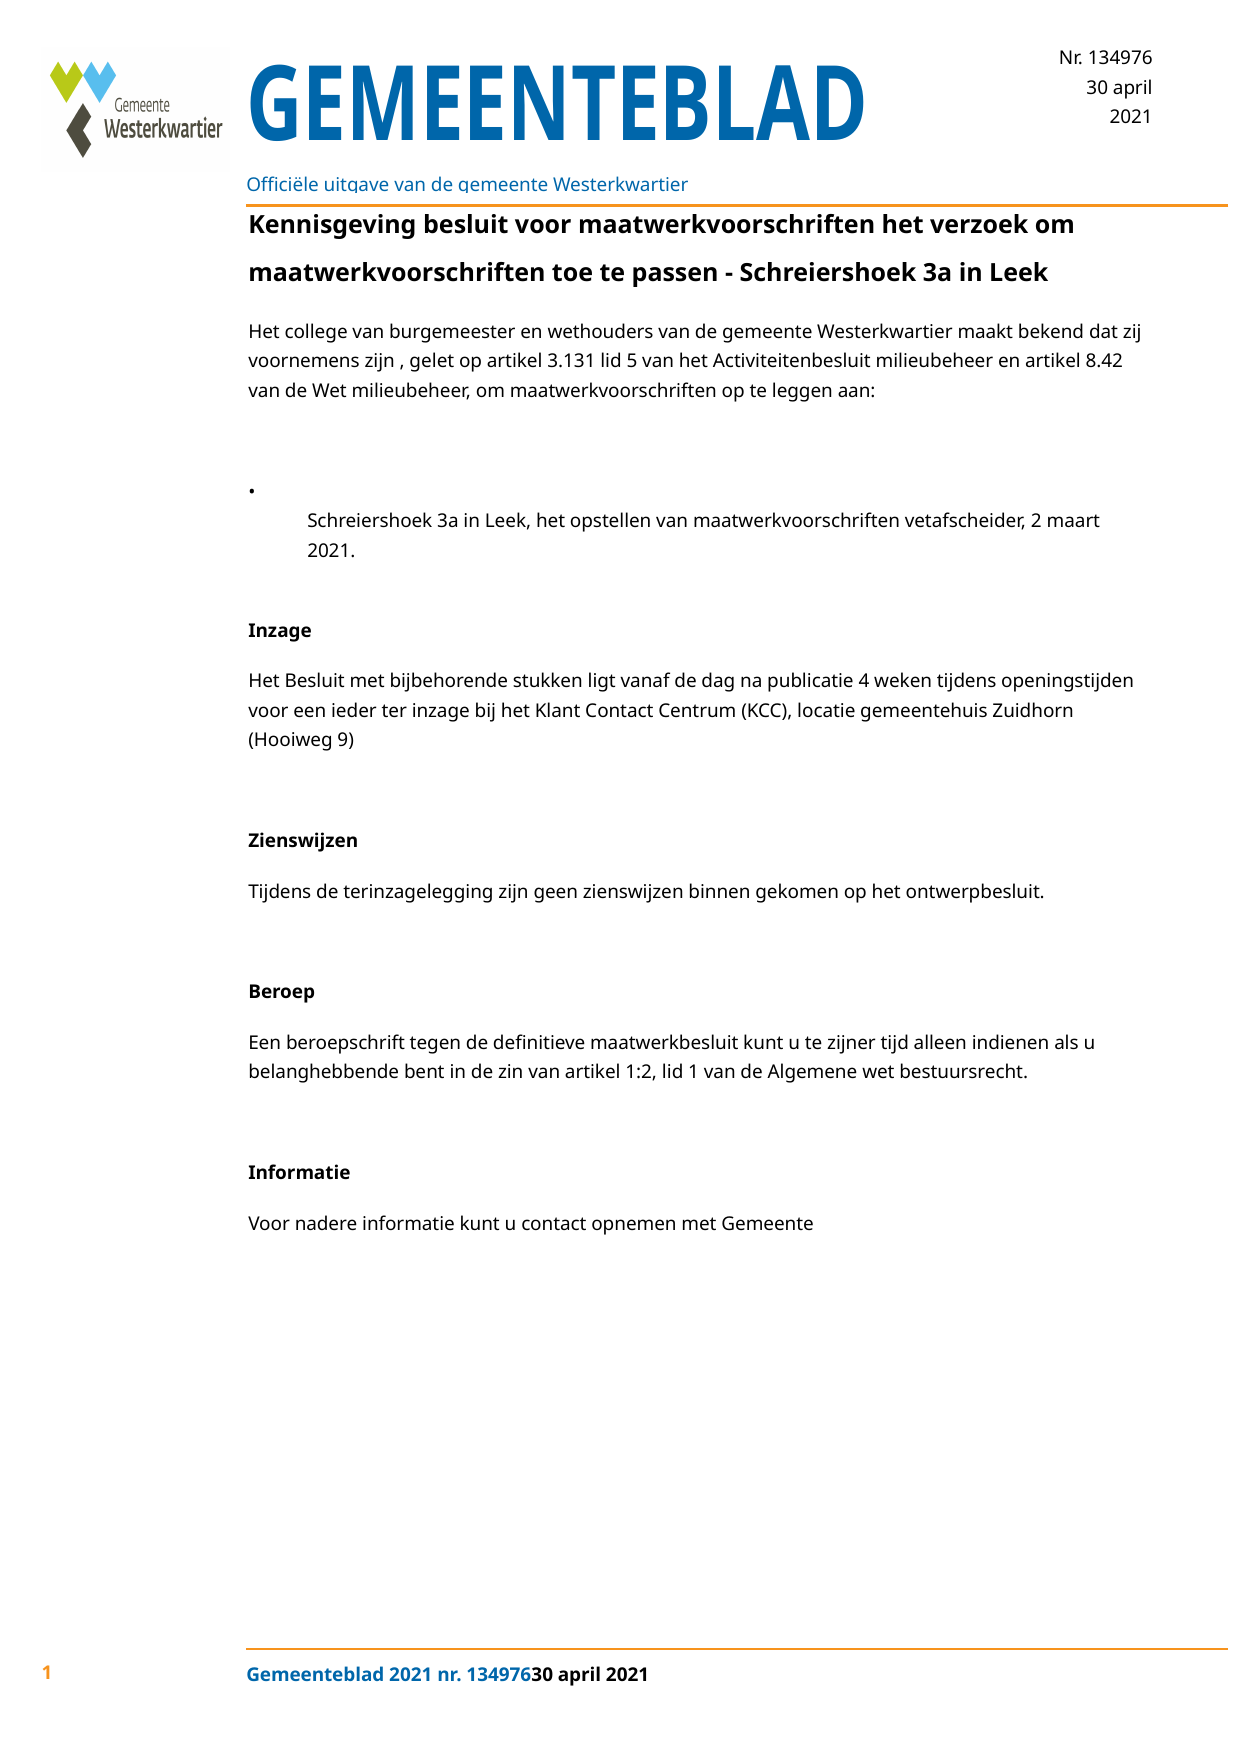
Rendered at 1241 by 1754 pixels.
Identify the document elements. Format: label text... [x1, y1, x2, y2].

text Een beroepschrift tegen de definitieve maatwerkbesluit kunt u te zijner tijd alleen indienen als u belanghebbende bent in de zin van artikel 1:2, lid 1 van de Algemene wet bestuursrecht. [248, 1029, 1152, 1084]
text Tijdens de terinzagelegging zijn geen zienswijzen binnen gekomen op het ontwerpbesluit. [248, 878, 1152, 904]
text Het college van burgemeester en wethouders van de gemeente Westerkwartier maakt bekend dat zij voornemens zijn , gelet op artikel 3.131 lid 5 van het Activiteitenbesluit milieubeheer en artikel 8.42 van de Wet milieubeheer, om maatwerkvoorschriften op te leggen aan: [248, 318, 1152, 403]
text Het Besluit met bijbehorende stukken ligt vanaf de dag na publicatie 4 weken tijdens openingstijden voor een ieder ter inzage bij het Klant Contact Centrum (KCC), locatie gemeentehuis Zuidhorn (Hooiweg 9) [248, 667, 1152, 752]
text Beroep [248, 979, 1152, 1004]
text Inzage [248, 617, 1152, 643]
text Informatie [248, 1159, 1152, 1185]
list Schreiershoek 3a in Leek, het opstellen van maatwerkvoorschriften vetafscheider, 2 maart 2021. [248, 507, 1152, 563]
text Kennisgeving besluit voor maatwerkvoorschriften het verzoek om maatwerkvoorschriften toe te passen - Schreiershoek 3a in Leek [248, 207, 1152, 288]
text Voor nadere informatie kunt u contact opnemen met Gemeente [248, 1210, 1152, 1236]
text Zienswijzen [248, 827, 1152, 853]
picture [41, 47, 231, 172]
